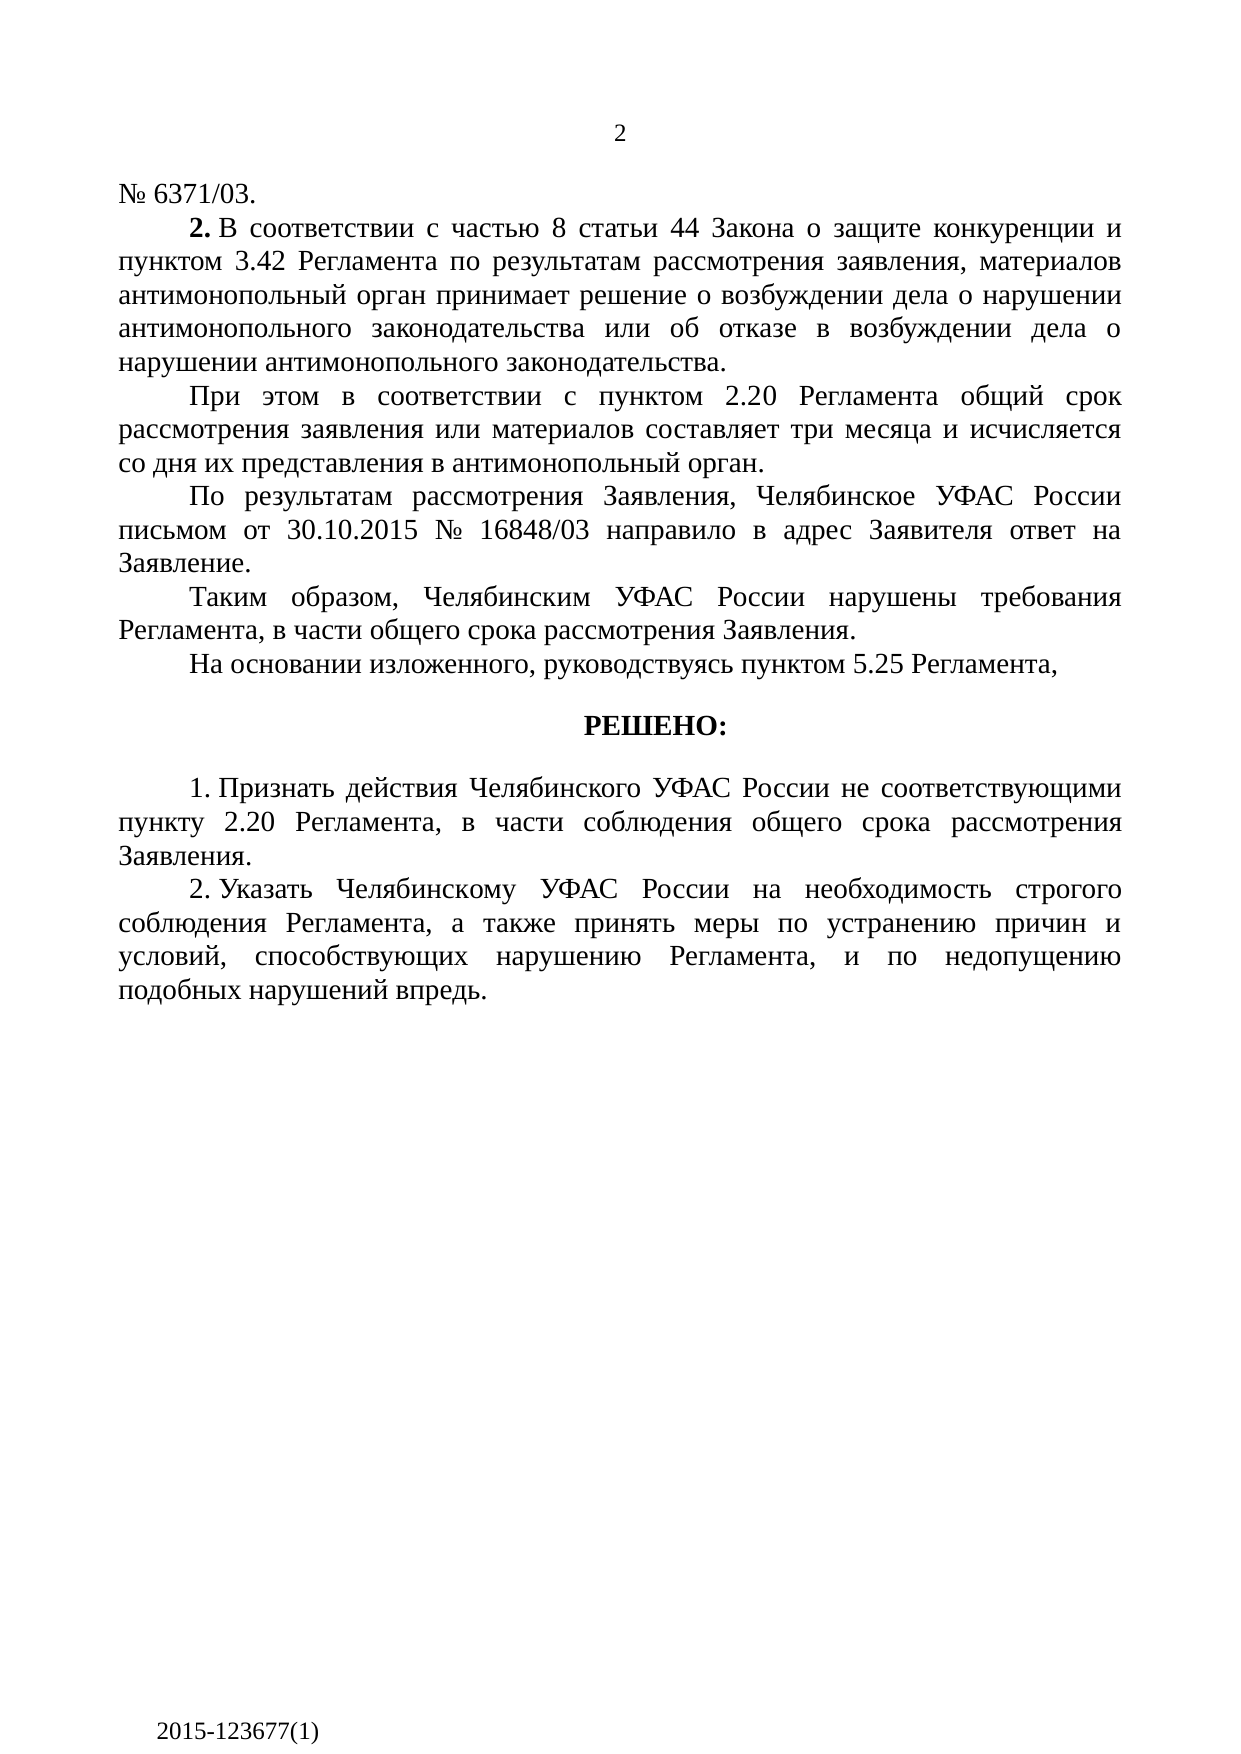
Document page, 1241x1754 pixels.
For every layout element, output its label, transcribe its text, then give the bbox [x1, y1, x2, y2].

text 2. В соответствии с частью 8 статьи 44 Закона о защите конкуренции и пунктом 3.42 Регламента по результатам рассмотрения заявления, материалов антимонопольный орган принимает решение о возбуждении дела о нарушении антимонопольного законодательства или об отказе в возбуждении дела о нарушении антимонопольного законодательства. [118, 210, 1122, 378]
text № 6371/03. [118, 176, 1122, 210]
text По результатам рассмотрения Заявления, Челябинское УФАС России письмом от 30.10.2015 № 16848/03 направило в адрес Заявителя ответ на Заявление. [118, 478, 1122, 579]
text На основании изложенного, руководствуясь пунктом 5.25 Регламента, [118, 646, 1122, 679]
list При этом в соответствии с пунктом 2.20 Регламента общий срок рассмотрения заявления или материалов составляет три месяца и исчисляется со дня их представления в антимонопольный орган. [118, 378, 1122, 478]
text 2. Указать Челябинскому УФАС России на необходимость строгого соблюдения Регламента, а также принять меры по устранению причин и условий, способствующих нарушению Регламента, и по недопущению подобных нарушений впредь. [118, 871, 1122, 1005]
text 1. Признать действия Челябинского УФАС России не соответствующими пункту 2.20 Регламента, в части соблюдения общего срока рассмотрения Заявления. [118, 771, 1122, 871]
text Таким образом, Челябинским УФАС России нарушены требования Регламента, в части общего срока рассмотрения Заявления. [118, 579, 1122, 646]
text РЕШЕНО: [118, 708, 1122, 742]
